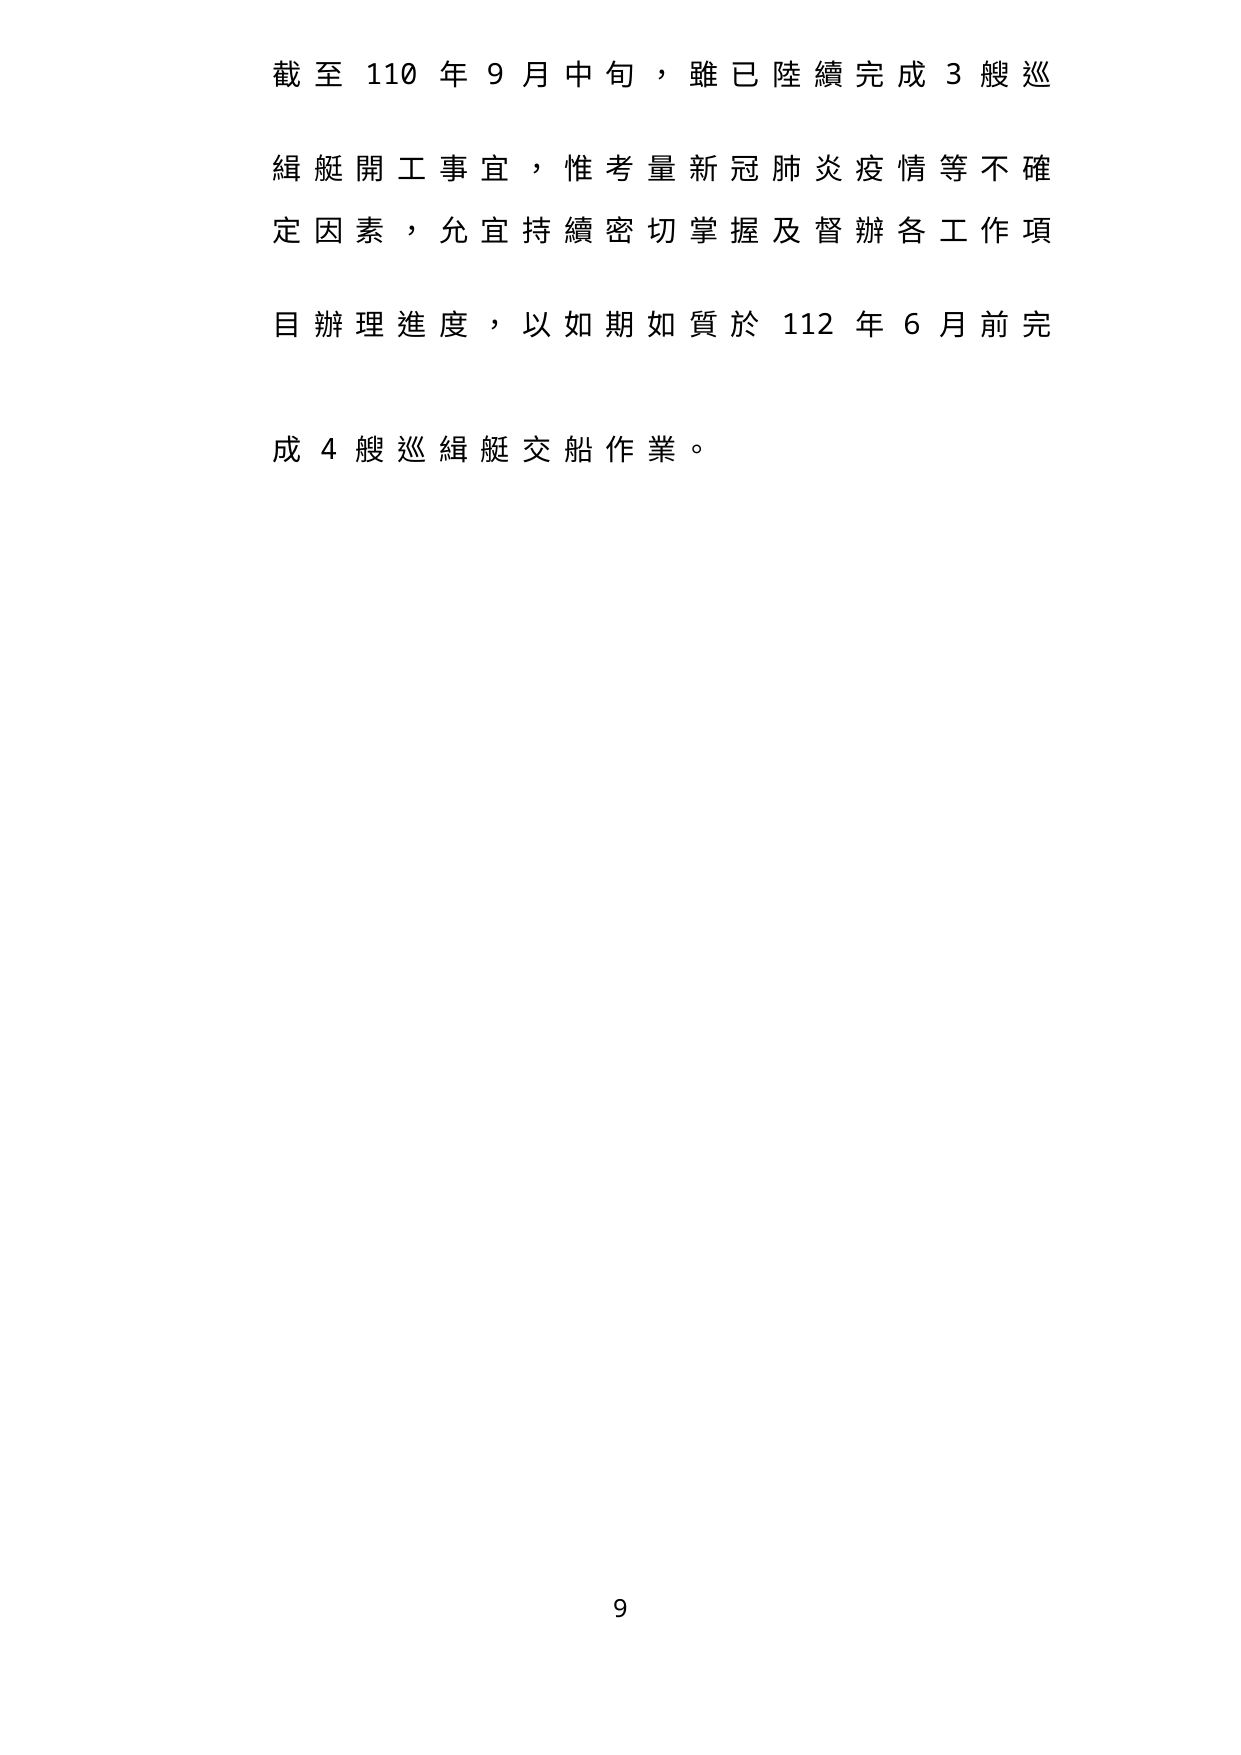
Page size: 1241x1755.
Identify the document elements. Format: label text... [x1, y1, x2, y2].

text 截至110年9月中旬，雖已陸續完成3艘巡緝艇開工事宜，惟考量新冠肺炎疫情等不確定因素，允宜持續密切掌握及督辦各工作項目辦理進度，以如期如質於112年6月前完成4艘巡緝艇交船作業。 [242, 0, 1058, 500]
